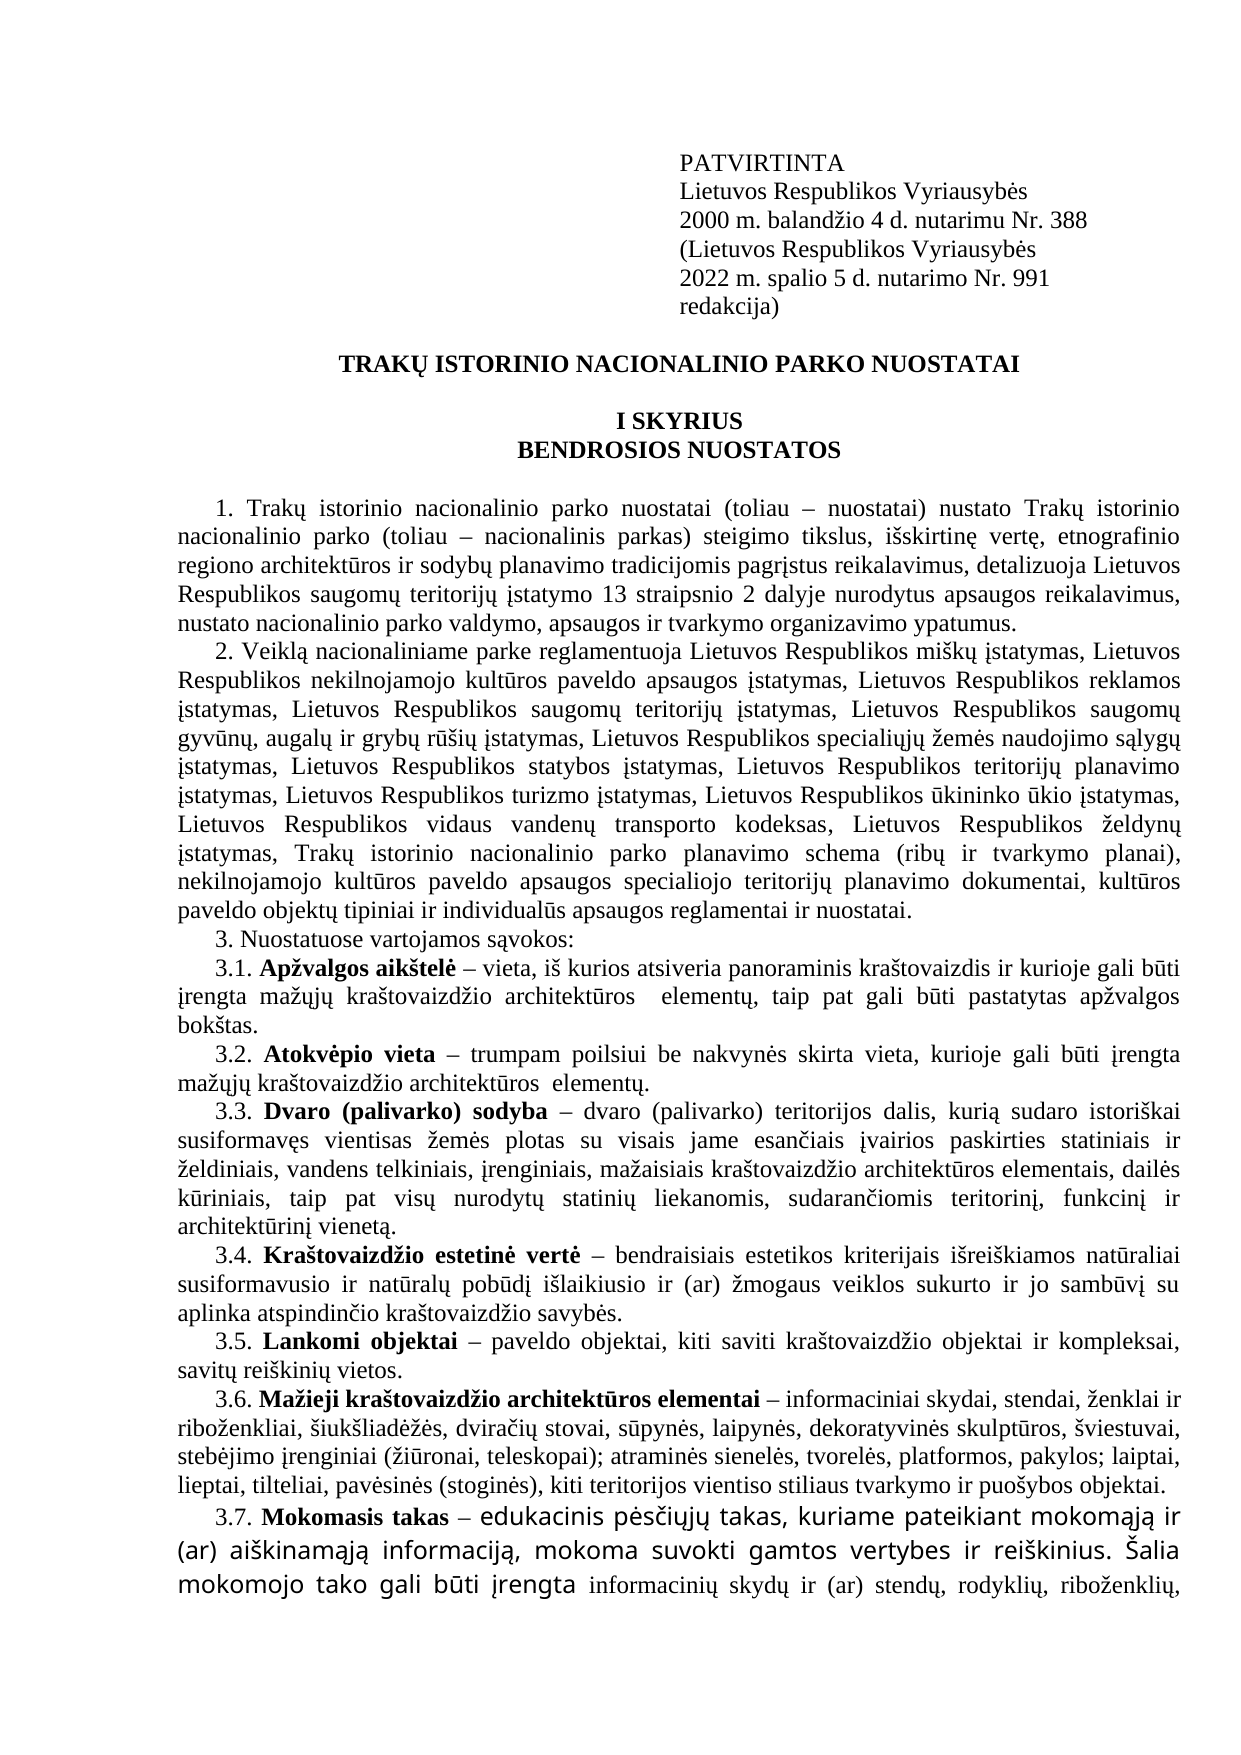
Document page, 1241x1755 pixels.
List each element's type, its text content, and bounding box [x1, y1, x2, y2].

text 3.3. Dvaro (palivarko) sodyba – dvaro (palivarko) teritorijos dalis, kurią sudaro istoriškai susiformavęs vientisas žemės plotas su visais jame esančiais įvairios paskirties statiniais ir želdiniais, vandens telkiniais, įrenginiais, mažaisiais kraštovaizdžio architektūros elementais, dailės kūriniais, taip pat visų nurodytų statinių liekanomis, sudarančiomis teritorinį, funkcinį ir architektūrinį vienetą. [177, 1096, 1181, 1240]
text BENDROSIOS NUOSTATOS [177, 435, 1181, 464]
text (Lietuvos Respublikos Vyriausybės [679, 234, 1181, 263]
text Lietuvos Respublikos Vyriausybės [679, 176, 1181, 205]
text 3.1. Apžvalgos aikštelė – vieta, iš kurios atsiveria panoraminis kraštovaizdis ir kurioje gali būti įrengta mažųjų kraštovaizdžio architektūros elementų, taip pat gali būti pastatytas apžvalgos bokštas. [177, 953, 1181, 1039]
text 3.2. Atokvėpio vieta – trumpam poilsiui be nakvynės skirta vieta, kurioje gali būti įrengta mažųjų kraštovaizdžio architektūros elementų. [177, 1039, 1181, 1096]
text trakų istorinio nacionalinio PARKO nuostatai [177, 349, 1181, 378]
text I SKYRIUS [177, 406, 1181, 435]
text 2022 m. spalio 5 d. nutarimo Nr. 991 [679, 263, 1181, 291]
text 3. Nuostatuose vartojamos sąvokos: [177, 924, 1181, 953]
text 3.7. Mokomasis takas – edukacinis pėsčiųjų takas, kuriame pateikiant mokomąją ir (ar) aiškinamąją informaciją, mokoma suvokti gamtos vertybes ir reiškinius. Šalia mokomojo tako gali būti įrengta informacinių skydų ir (ar) stendų, rodyklių, riboženklių, [177, 1499, 1181, 1601]
text 2000 m. balandžio 4 d. nutarimu Nr. 388 [679, 205, 1181, 234]
text 2. Veiklą nacionaliniame parke reglamentuoja Lietuvos Respublikos miškų įstatymas, Lietuvos Respublikos nekilnojamojo kultūros paveldo apsaugos įstatymas, Lietuvos Respublikos reklamos įstatymas, Lietuvos Respublikos saugomų teritorijų įstatymas, Lietuvos Respublikos saugomų gyvūnų, augalų ir grybų rūšių įstatymas, Lietuvos Respublikos specialiųjų žemės naudojimo sąlygų įstatymas, Lietuvos Respublikos statybos įstatymas, Lietuvos Respublikos teritorijų planavimo įstatymas, Lietuvos Respublikos turizmo įstatymas, Lietuvos Respublikos ūkininko ūkio įstatymas, Lietuvos Respublikos vidaus vandenų transporto kodeksas, Lietuvos Respublikos želdynų įstatymas, Trakų istorinio nacionalinio parko planavimo schema (ribų ir tvarkymo planai), nekilnojamojo kultūros paveldo apsaugos specialiojo teritorijų planavimo dokumentai, kultūros paveldo objektų tipiniai ir individualūs apsaugos reglamentai ir nuostatai. [177, 636, 1181, 924]
text 3.4. Kraštovaizdžio estetinė vertė – bendraisiais estetikos kriterijais išreiškiamos natūraliai susiformavusio ir natūralų pobūdį išlaikiusio ir (ar) žmogaus veiklos sukurto ir jo sambūvį su aplinka atspindinčio kraštovaizdžio savybės. [177, 1240, 1181, 1326]
text PATVIRTINTA [679, 148, 1181, 176]
text 1. Trakų istorinio nacionalinio parko nuostatai (toliau – nuostatai) nustato Trakų istorinio nacionalinio parko (toliau – nacionalinis parkas) steigimo tikslus, išskirtinę vertę, etnografinio regiono architektūros ir sodybų planavimo tradicijomis pagrįstus reikalavimus, detalizuoja Lietuvos Respublikos saugomų teritorijų įstatymo 13 straipsnio 2 dalyje nurodytus apsaugos reikalavimus, nustato nacionalinio parko valdymo, apsaugos ir tvarkymo organizavimo ypatumus. [177, 493, 1181, 636]
text 3.5. Lankomi objektai – paveldo objektai, kiti saviti kraštovaizdžio objektai ir kompleksai, savitų reiškinių vietos. [177, 1326, 1181, 1384]
text 3.6. Mažieji kraštovaizdžio architektūros elementai – informaciniai skydai, stendai, ženklai ir riboženkliai, šiukšliadėžės, dviračių stovai, sūpynės, laipynės, dekoratyvinės skulptūros, šviestuvai, stebėjimo įrenginiai (žiūronai, teleskopai); atraminės sienelės, tvorelės, platformos, pakylos; laiptai, lieptai, tilteliai, pavėsinės (stoginės), kiti teritorijos vientiso stiliaus tvarkymo ir puošybos objektai. [177, 1384, 1181, 1499]
text redakcija) [679, 291, 1181, 320]
